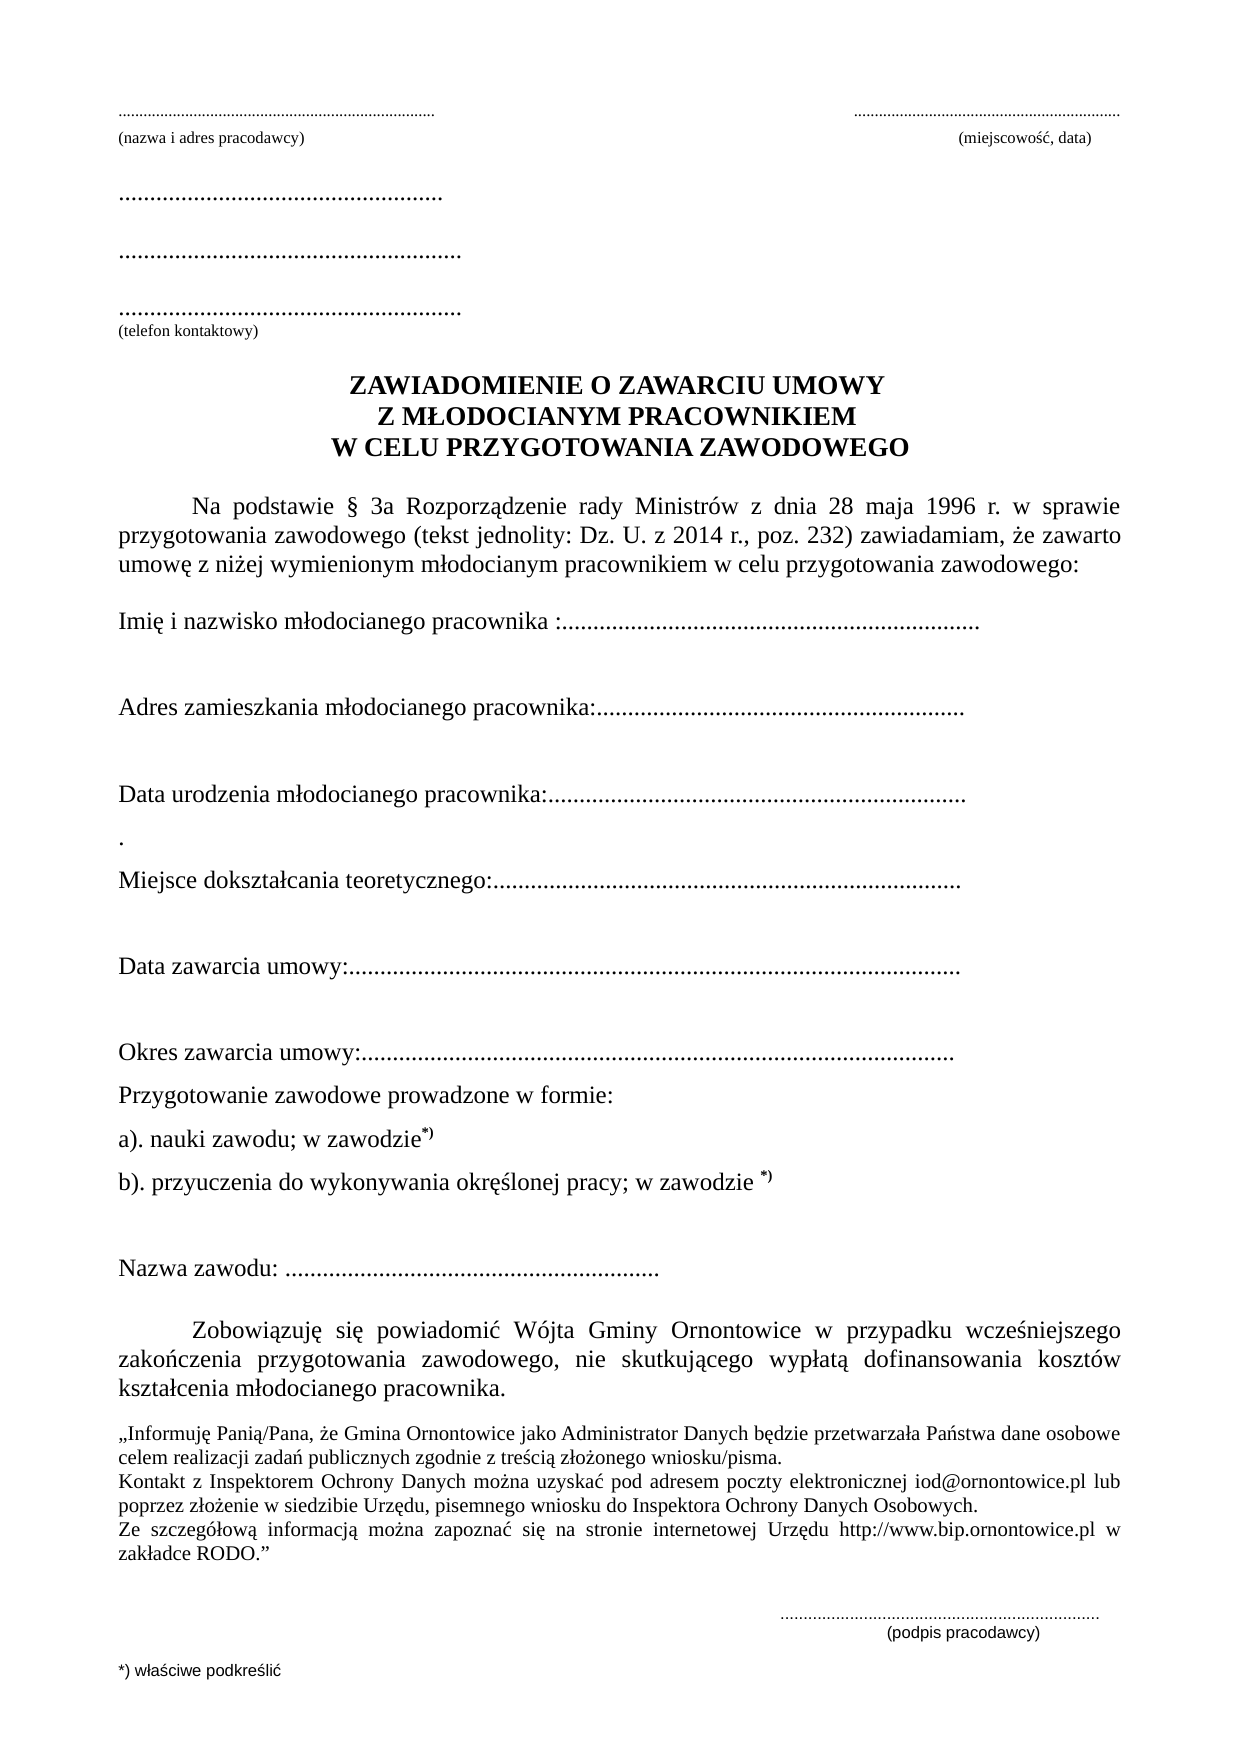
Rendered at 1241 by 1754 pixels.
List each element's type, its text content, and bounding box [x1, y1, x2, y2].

text .................................................... [118, 177, 1122, 206]
text a). nauki zawodu; w zawodzie*) [118, 1124, 1122, 1152]
text Data urodzenia młodocianego pracownika:................................................................... [118, 779, 1122, 807]
text „Informuję Panią/Pana, że Gmina Ornontowice jako Administrator Danych będzie przetwarzała Państwa dane osobowe celem realizacji zadań publicznych zgodnie z treścią złożonego wniosku/pisma. [118, 1421, 1122, 1469]
text Zobowiązuję się powiadomić Wójta Gminy Ornontowice w przypadku wcześniejszego zakończenia przygotowania zawodowego, nie skutkującego wypłatą dofinansowania kosztów kształcenia młodocianego pracownika. [118, 1315, 1122, 1402]
text Ze szczegółową informacją można zapoznać się na stronie internetowej Urzędu http://www.bip.ornontowice.pl w zakładce RODO.” [118, 1517, 1122, 1565]
text (telefon kontaktowy) [118, 321, 1122, 340]
text . [118, 822, 1122, 851]
text ............................................................................ ................................................................ [118, 101, 1122, 120]
text (nazwa i adres pracodawcy) (miejscowość, data) [118, 120, 1122, 148]
text W CELU PRZYGOTOWANIA ZAWODOWEGO [118, 431, 1122, 462]
text ..................................................................... [118, 1603, 1122, 1623]
text b). przyuczenia do wykonywania okręślonej pracy; w zawodzie *) [118, 1167, 1122, 1196]
text ....................................................... [118, 292, 1122, 321]
text Imię i nazwisko młodocianego pracownika :................................................................... [118, 606, 1122, 635]
text (podpis pracodawcy) [118, 1623, 1122, 1642]
text Miejsce dokształcania teoretycznego:........................................................................... [118, 865, 1122, 894]
text Nazwa zawodu: ............................................................ [118, 1253, 1122, 1282]
text Adres zamieszkania młodocianego pracownika:........................................................... [118, 692, 1122, 721]
text Z MŁODOCIANYM PRACOWNIKIEM [118, 400, 1122, 431]
text Data zawarcia umowy:.................................................................................................. [118, 951, 1122, 980]
text Kontakt z Inspektorem Ochrony Danych można uzyskać pod adresem poczty elektronicznej iod@ornontowice.pl lub poprzez złożenie w siedzibie Urzędu, pisemnego wniosku do Inspektora Ochrony Danych Osobowych. [118, 1469, 1122, 1517]
text ZAWIADOMIENIE O ZAWARCIU UMOWY [118, 369, 1122, 400]
text Na podstawie § 3a Rozporządzenie rady Ministrów z dnia 28 maja 1996 r. w sprawie przygotowania zawodowego (tekst jednolity: Dz. U. z 2014 r., poz. 232) zawiadamiam, że zawarto umowę z niżej wymienionym młodocianym pracownikiem w celu przygotowania zawodowego: [118, 491, 1122, 577]
text *) właściwe podkreślić [118, 1661, 1122, 1680]
text Okres zawarcia umowy:............................................................................................... [118, 1037, 1122, 1066]
text ....................................................... [118, 235, 1122, 263]
text Przygotowanie zawodowe prowadzone w formie: [118, 1081, 1122, 1109]
